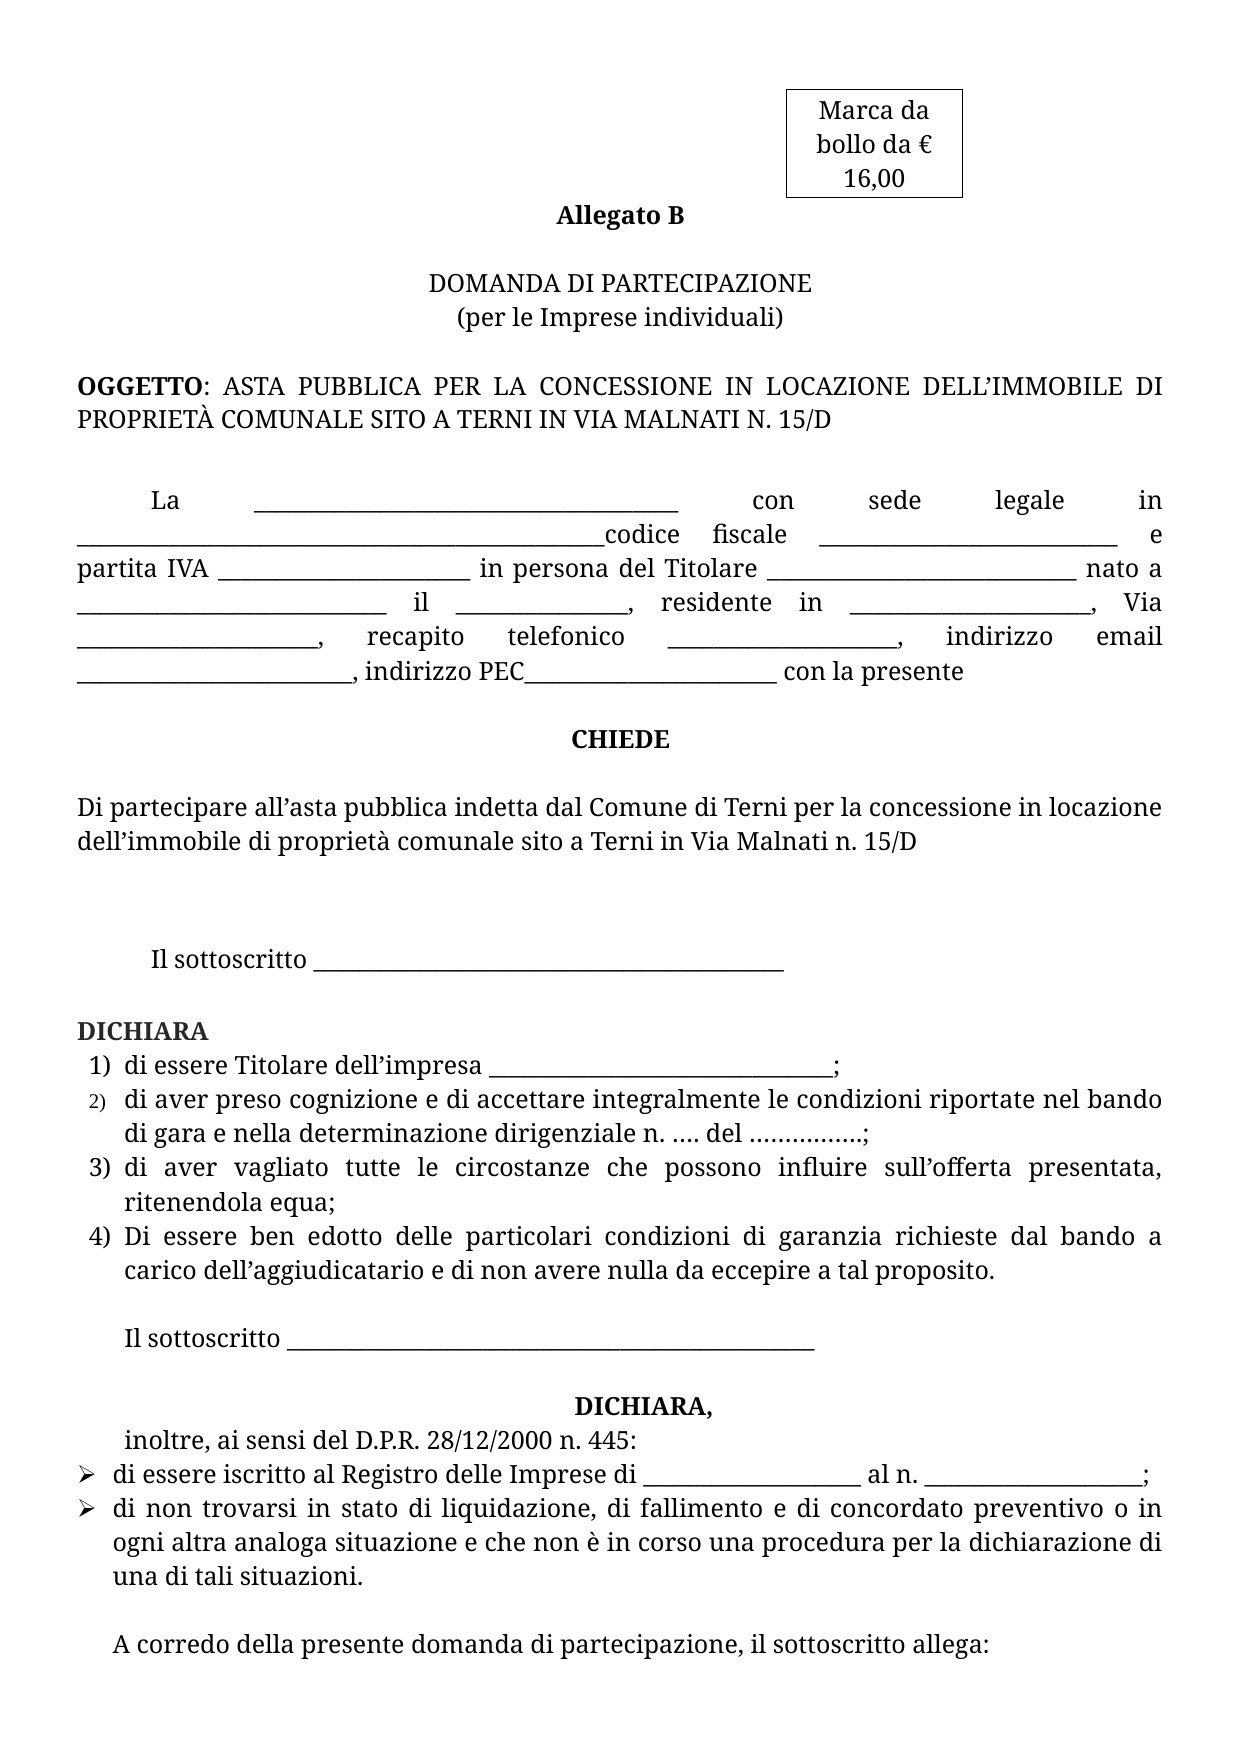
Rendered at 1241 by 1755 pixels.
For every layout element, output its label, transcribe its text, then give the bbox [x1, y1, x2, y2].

text Il sottoscritto ______________________________________________ [77, 1320, 1163, 1354]
text A corredo della presente domanda di partecipazione, il sottoscritto allega: [112, 1627, 1163, 1661]
text Di partecipare all’asta pubblica indetta dal Comune di Terni per la concessione in locazione dell’immobile di proprietà comunale sito a Terni in Via Malnati n. 15/D [77, 789, 1163, 857]
list Di essere ben edotto delle particolari condizioni di garanzia richieste dal bando a carico dell’aggiudicatario e di non avere nulla da eccepire a tal proposito. [88, 1218, 1163, 1286]
list di essere iscritto al Registro delle Imprese di ___________________ al n. ___________________; [77, 1457, 1163, 1491]
subtitle DICHIARA [77, 1014, 1163, 1048]
text Allegato B [77, 198, 1163, 232]
text (per le Imprese individuali) [77, 300, 1163, 334]
text DICHIARA, [77, 1388, 1163, 1423]
text Il sottoscritto _________________________________________ [77, 942, 1163, 976]
list di essere Titolare dell’impresa ______________________________; [88, 1048, 1163, 1082]
list di non trovarsi in stato di liquidazione, di fallimento e di concordato preventivo o in ogni altra analoga situazione e che non è in corso una procedura per la dichiarazione di una di tali situazioni. [77, 1491, 1163, 1593]
list di aver preso cognizione e di accettare integralmente le condizioni riportate nel bando di gara e nella determinazione dirigenziale n. …. del …………….; [88, 1082, 1163, 1150]
subtitle CHIEDE [77, 721, 1163, 755]
text inoltre, ai sensi del D.P.R. 28/12/2000 n. 445: [77, 1423, 1163, 1457]
text OGGETTO: ASTA PUBBLICA PER LA CONCESSIONE IN LOCAZIONE DELL’IMMOBILE DI PROPRIETÀ COMUNALE SITO A TERNI IN VIA MALNATI N. 15/D [77, 368, 1163, 436]
text La _____________________________________ con sede legale in ______________________________________________codice fiscale __________________________ e partita IVA ______________________ in persona del Titolare ___________________________ nato a ___________________________ il _______________, residente in _____________________, Via _____________________, recapito telefonico ____________________, indirizzo email ________________________, indirizzo PEC______________________ con la presente [77, 483, 1163, 687]
list di aver vagliato tutte le circostanze che possono influire sull’offerta presentata, ritenendola equa; [88, 1150, 1163, 1218]
text Marca da bollo da € 16,00 [787, 90, 962, 197]
text DOMANDA DI PARTECIPAZIONE [77, 266, 1163, 300]
